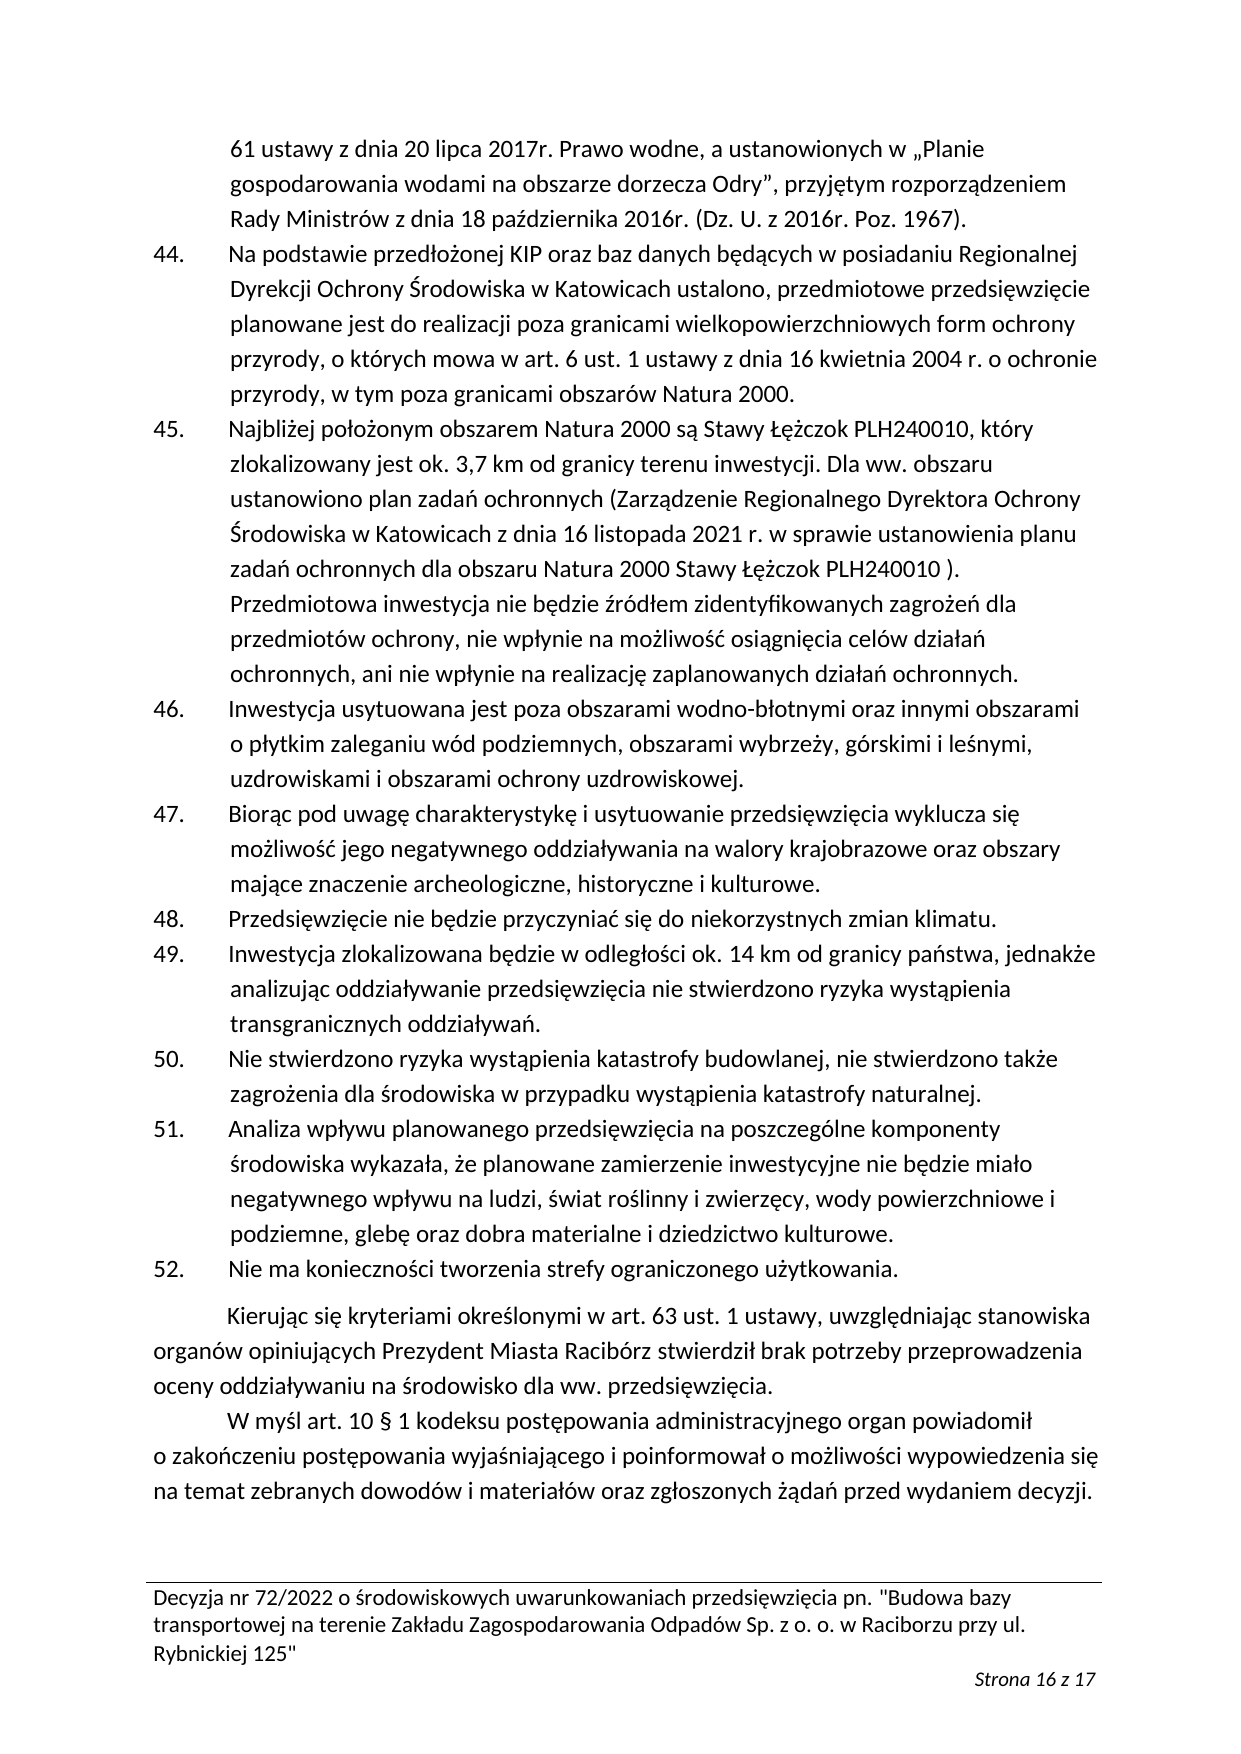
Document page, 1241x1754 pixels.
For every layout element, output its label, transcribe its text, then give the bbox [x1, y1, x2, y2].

list Analiza wpływu planowanego przedsięwzięcia na poszczególne komponenty środowiska wykazała, że planowane zamierzenie inwestycyjne nie będzie miało negatywnego wpływu na ludzi, świat roślinny i zwierzęcy, wody powierzchniowe i podziemne, glebę oraz dobra materialne i dziedzictwo kulturowe. [153, 1113, 1106, 1249]
list Inwestycja usytuowana jest poza obszarami wodno-błotnymi oraz innymi obszarami o płytkim zaleganiu wód podziemnych, obszarami wybrzeży, górskimi i leśnymi, uzdrowiskami i obszarami ochrony uzdrowiskowej. [153, 693, 1106, 794]
list 61 ustawy z dnia 20 lipca 2017r. Prawo wodne, a ustanowionych w „Planie gospodarowania wodami na obszarze dorzecza Odry”, przyjętym rozporządzeniem Rady Ministrów z dnia 18 października 2016r. (Dz. U. z 2016r. Poz. 1967). [153, 133, 1106, 234]
text Kierując się kryteriami określonymi w art. 63 ust. 1 ustawy, uwzględniając stanowiska organów opiniujących Prezydent Miasta Racibórz stwierdził brak potrzeby przeprowadzenia oceny oddziaływaniu na środowisko dla ww. przedsięwzięcia. [153, 1301, 1106, 1401]
list Najbliżej położonym obszarem Natura 2000 są Stawy Łężczok PLH240010, który zlokalizowany jest ok. 3,7 km od granicy terenu inwestycji. Dla ww. obszaru ustanowiono plan zadań ochronnych (Zarządzenie Regionalnego Dyrektora Ochrony Środowiska w Katowicach z dnia 16 listopada 2021 r. w sprawie ustanowienia planu zadań ochronnych dla obszaru Natura 2000 Stawy Łężczok PLH240010 ). Przedmiotowa inwestycja nie będzie źródłem zidentyfikowanych zagrożeń dla przedmiotów ochrony, nie wpłynie na możliwość osiągnięcia celów działań ochronnych, ani nie wpłynie na realizację zaplanowanych działań ochronnych. [153, 413, 1106, 689]
list Przedsięwzięcie nie będzie przyczyniać się do niekorzystnych zmian klimatu. [153, 903, 1106, 934]
list Biorąc pod uwagę charakterystykę i usytuowanie przedsięwzięcia wyklucza się możliwość jego negatywnego oddziaływania na walory krajobrazowe oraz obszary mające znaczenie archeologiczne, historyczne i kulturowe. [153, 798, 1106, 899]
list Inwestycja zlokalizowana będzie w odległości ok. 14 km od granicy państwa, jednakże analizując oddziaływanie przedsięwzięcia nie stwierdzono ryzyka wystąpienia transgranicznych oddziaływań. [153, 938, 1106, 1039]
text W myśl art. 10 § 1 kodeksu postępowania administracyjnego organ powiadomił o zakończeniu postępowania wyjaśniającego i poinformował o możliwości wypowiedzenia się na temat zebranych dowodów i materiałów oraz zgłoszonych żądań przed wydaniem decyzji. [153, 1406, 1106, 1506]
list Nie stwierdzono ryzyka wystąpienia katastrofy budowlanej, nie stwierdzono także zagrożenia dla środowiska w przypadku wystąpienia katastrofy naturalnej. [153, 1043, 1106, 1109]
list Na podstawie przedłożonej KIP oraz baz danych będących w posiadaniu Regionalnej Dyrekcji Ochrony Środowiska w Katowicach ustalono, przedmiotowe przedsięwzięcie planowane jest do realizacji poza granicami wielkopowierzchniowych form ochrony przyrody, o których mowa w art. 6 ust. 1 ustawy z dnia 16 kwietnia 2004 r. o ochronie przyrody, w tym poza granicami obszarów Natura 2000. [153, 238, 1106, 409]
list Nie ma konieczności tworzenia strefy ograniczonego użytkowania. [153, 1253, 1106, 1284]
